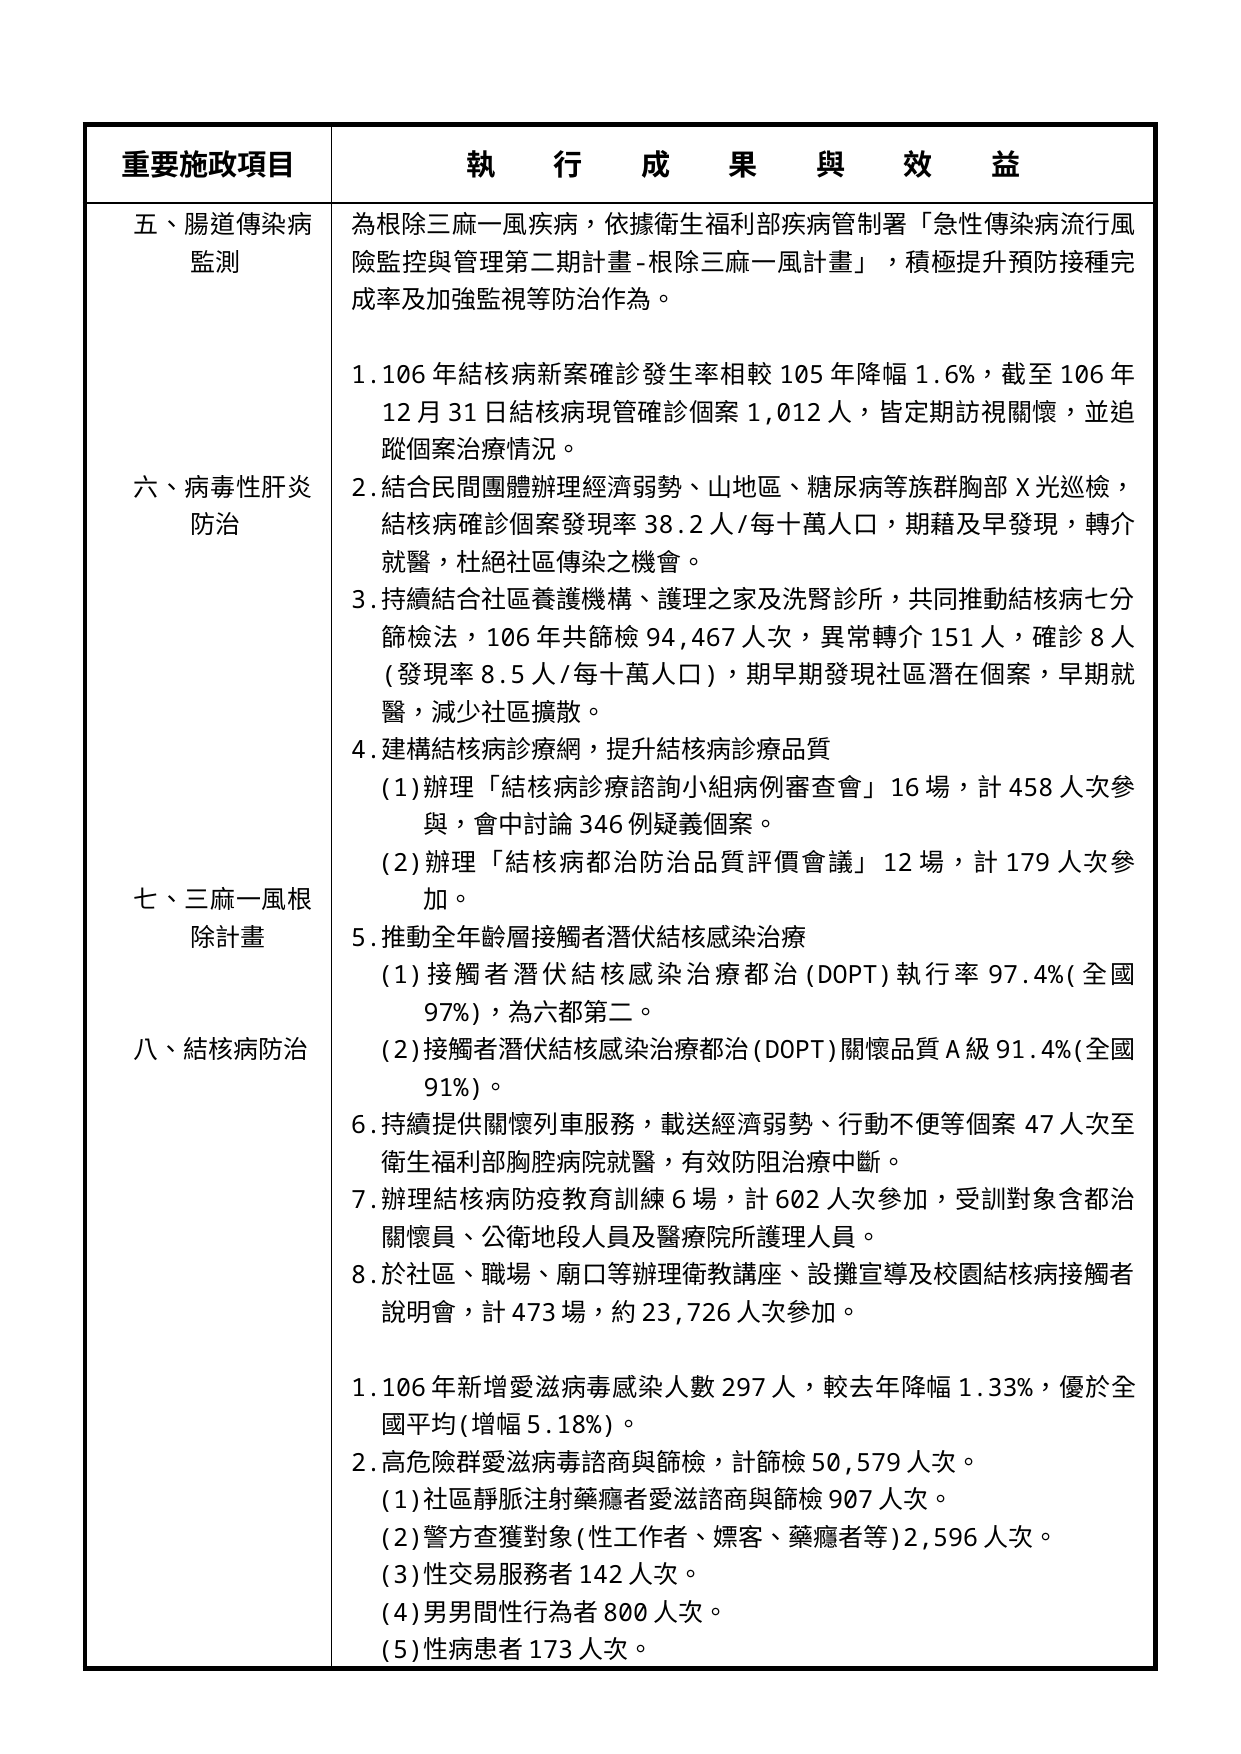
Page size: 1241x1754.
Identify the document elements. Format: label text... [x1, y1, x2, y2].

table_cell 為根除三麻一風疾病，依據衛生福利部疾病管制署「急性傳染病流行風險監控與管理第二期計畫-根除三麻一風計畫」，積極提升預防接種完成率及加強監視等防治作為。 1.106年結核病新案確診發生率相較105年降幅1.6%，截至106年12月31日結核病現管確診個案1,012人，皆定期訪視關懷，並追蹤個案治療情況。 2.結合民間團體辦理經濟弱勢、山地區、糖尿病等族群胸部X光巡檢，結核病確診個案發現率38.2人/每十萬人口，期藉及早發現，轉介就醫，杜絕社區傳染之機會。 3.持續結合社區養護機構、護理之家及洗腎診所，共同推動結核病七分篩檢法，106年共篩檢94,467人次，異常轉介151人，確診8人(發現率8.5人/每十萬人口)，期早期發現社區潛在個案，早期就醫，減少社區擴散。 4.建構結核病診療網，提升結核病診療品質 (1)辦理「結核病診療諮詢小組病例審查會」16場，計458人次參與，會中討論346例疑義個案。 (2)辦理「結核病都治防治品質評價會議」12場，計179人次參加。 5.推動全年齡層接觸者潛伏結核感染治療 (1)接觸者潛伏結核感染治療都治(DOPT)執行率97.4%(全國97%)，為六都第二。 (2)接觸者潛伏結核感染治療都治(DOPT)關懷品質A級91.4%(全國91%)。 6.持續提供關懷列車服務，載送經濟弱勢、行動不便等個案47人次至衛生福利部胸腔病院就醫，有效防阻治療中斷。 7.辦理結核病防疫教育訓練6場，計602人次參加，受訓對象含都治關懷員、公衛地段人員及醫療院所護理人員。 8.於社區、職場、廟口等辦理衛教講座、設攤宣導及校園結核病接觸者說明會，計473場，約23,726人次參加。 1.106年新增愛滋病毒感染人數297人，較去年降幅1.33%，優於全國平均(增幅5.18%)。 2.高危險群愛滋病毒諮商與篩檢，計篩檢50,579人次。 (1)社區靜脈注射藥癮者愛滋諮商與篩檢907人次。 (2)警方查獲對象(性工作者、嫖客、藥癮者等)2,596人次。 (3)性交易服務者142人次。 (4)男男間性行為者800人次。 (5)性病患者173人次。 [332, 204, 1153, 1666]
table_header 重要施政項目 [87, 127, 331, 202]
table_cell 壹、強化防疫體系、有效防治疫病 一、預防接種 二、災害防救動員暨新興傳染病防治 三、因應流感大流行防治 四、腸病毒防治 五、腸道傳染病監測 六、病毒性肝炎防治 七、三麻一風根除計畫 八、結核病防治 九、愛滋病防治 十、登革熱及其他蟲媒傳染病防治 貳、提升保健服務 一、癌症防治 二、婦幼健康 三、中老年疾病防治 四、營造高雄市婦女友善醫療環境 五、健康促進 六、菸害防制 七、職業衛生及營業衛生 參、執行市長醫療 衛生政見 一、老人公費裝假牙 二、老人健康檢查 肆、推動藥政管理 一、藥政管理 二、藥物管理 三、化粧品管理 伍、食品衛生業務 一、餐飲業者衛生管理 二、執行市售食品年度抽驗計畫 三、學校午餐食材抽驗及稽查 四、肉品衛生管理 五、查處各類違規食品標示及廣告 六、食品業者衛生管理 七、成立食品安全專案小組 陸、長期照護 一、推展社區長期照顧服務 二、身心障礙鑑定業務 三、護理機構管理 柒、社區心理衛生 與藥物濫用 防制 一、社區心理健康促進 二、自殺防治 三、災難心理衛生 四、非愛滋藥癮替代治療 五、精神衛生 六、家暴及性侵害服務 捌、加強檢驗功能 一、食品衛生檢驗 二、公共衛生檢驗 三、藥物檢驗 四、加強技術發展 五、建立優良實驗室品管 六、其他為民服務事項 玖、醫政業務 一、醫政管理 二、健全醫療救護管理 三、衛生所管理業務 四、山地醫療保健業務 五、市立醫院營運管理 拾、醫療藥品基金計畫與醫療服務 一、各衛生所業務 (一)行政管理-一般行政 (二)公共衛生管理-衛生所業務 二、市立民生醫院 (一)醫療行政管理 (二)充實設備 (三)廳舍建修 (四)專題研究教育訓練 (五)社區服務 (六)緊急災害救護 (七)服務績效 三、市立聯合醫院 一般行 政管理 (二)資訊管理 (三)推動健康促進醫院系列 (四)醫療行政管理 四、市立凱旋醫院 (一)一般行政管理 (二)醫療行政管理 (三)教學訓練 (四)精神疾病防治 (五)加強自殺防治工作 (六)成癮防治業務 (七)濫用藥物業務 (八)充實設備 五、市立中醫醫院 (一)一般行政管理 (二)醫療行政管理 (三)提升醫院營運收入 ` (四)降低醫院營運成本 (五)研究發展與教學服務 (六)在職訓練 (七)加強社區醫療保健服務 (八)推展資訊化業務 [87, 204, 331, 1666]
table_header 執 行 成 果 與 效 益 [332, 127, 1153, 202]
